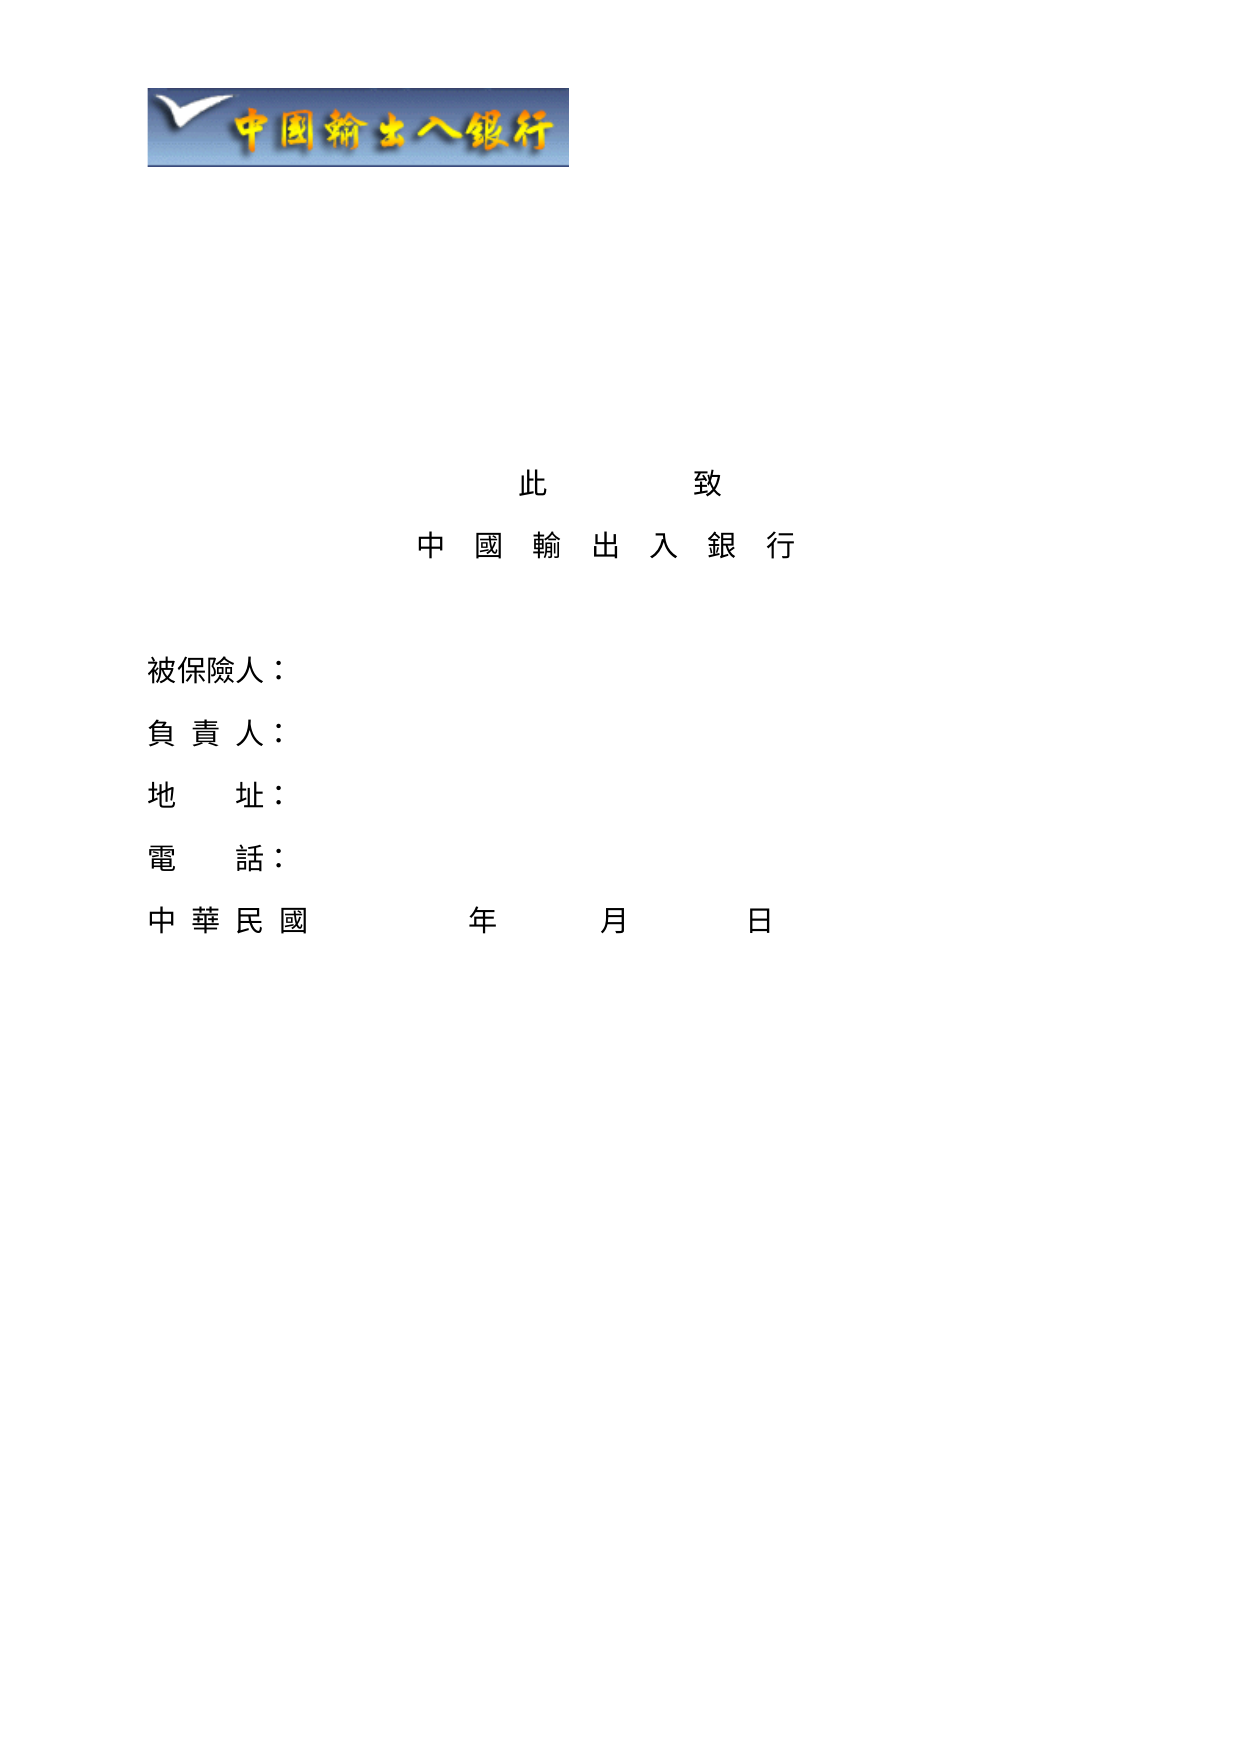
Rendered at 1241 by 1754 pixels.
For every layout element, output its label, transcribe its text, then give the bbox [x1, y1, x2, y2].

text 被保險人： [148, 627, 1092, 690]
text 中 國 輸 出 入 銀 行 [148, 502, 1092, 565]
text 中 華 民 國 年 月 日 [148, 877, 1092, 940]
text 負 責 人： [148, 690, 1092, 752]
text 此 致 [148, 440, 1092, 502]
text 電 話： [148, 815, 1092, 877]
text 地 址： [148, 752, 1092, 815]
